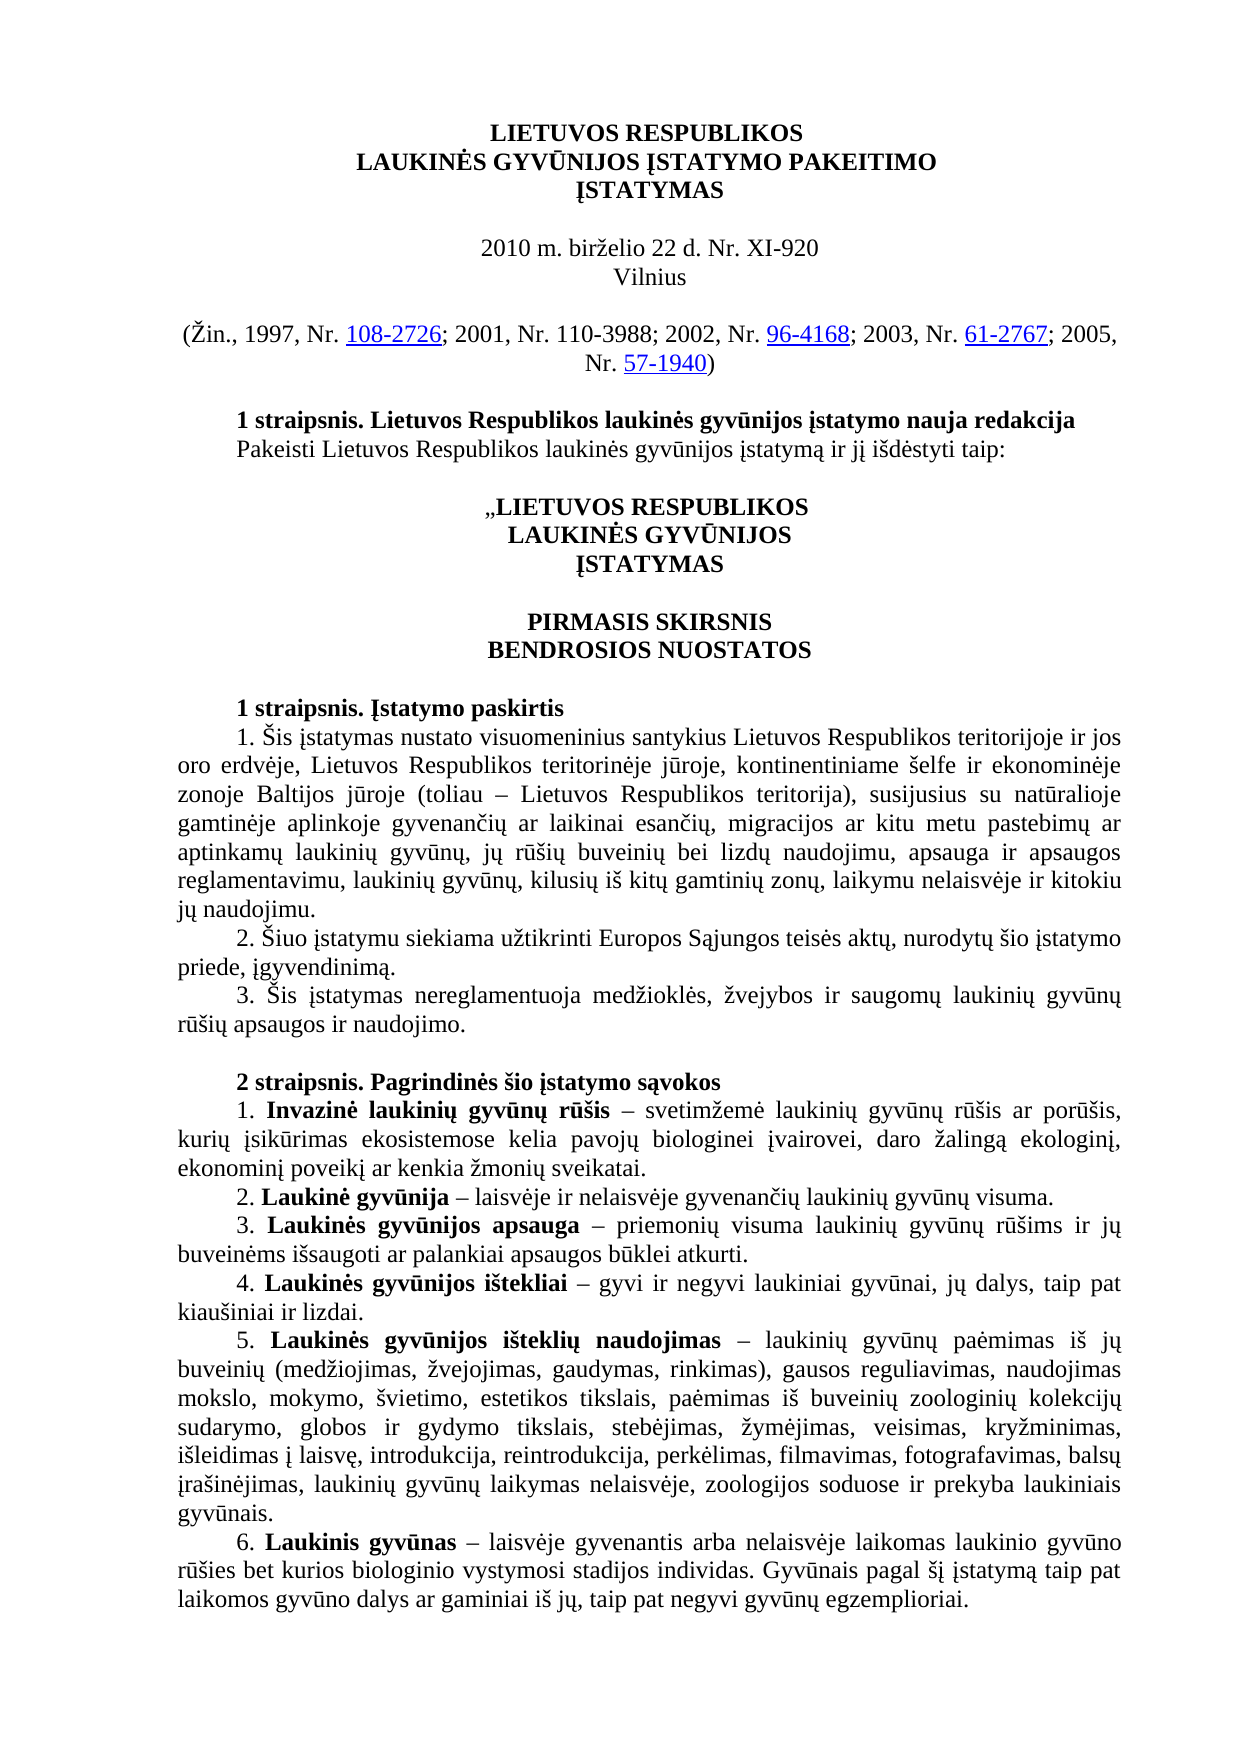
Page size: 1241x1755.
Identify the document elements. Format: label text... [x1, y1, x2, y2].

text 6. Laukinis gyvūnas – laisvėje gyvenantis arba nelaisvėje laikomas laukinio gyvūno rūšies bet kurios biologinio vystymosi stadijos individas. Gyvūnais pagal šį įstatymą taip pat laikomos gyvūno dalys ar gaminiai iš jų, taip pat negyvi gyvūnų egzemplioriai. [177, 1527, 1122, 1613]
text 3. Laukinės gyvūnijos apsauga – priemonių visuma laukinių gyvūnų rūšims ir jų buveinėms išsaugoti ar palankiai apsaugos būklei atkurti. [177, 1211, 1122, 1268]
text 3. Šis įstatymas nereglamentuoja medžioklės, žvejybos ir saugomų laukinių gyvūnų rūšių apsaugos ir naudojimo. [177, 981, 1122, 1038]
text 5. Laukinės gyvūnijos išteklių naudojimas – laukinių gyvūnų paėmimas iš jų buveinių (medžiojimas, žvejojimas, gaudymas, rinkimas), gausos reguliavimas, naudojimas mokslo, mokymo, švietimo, estetikos tikslais, paėmimas iš buveinių zoologinių kolekcijų sudarymo, globos ir gydymo tikslais, stebėjimas, žymėjimas, veisimas, kryžminimas, išleidimas į laisvę, introdukcija, reintrodukcija, perkėlimas, filmavimas, fotografavimas, balsų įrašinėjimas, laukinių gyvūnų laikymas nelaisvėje, zoologijos soduose ir prekyba laukiniais gyvūnais. [177, 1326, 1122, 1527]
text (Žin., 1997, Nr. 108-2726; 2001, Nr. 110-3988; 2002, Nr. 96-4168; 2003, Nr. 61-2767; 2005, Nr. 57-1940) [177, 319, 1122, 377]
text 2. Laukinė gyvūnija – laisvėje ir nelaisvėje gyvenančių laukinių gyvūnų visuma. [177, 1182, 1122, 1211]
text Vilnius [177, 262, 1122, 291]
text 1. Šis įstatymas nustato visuomeninius santykius Lietuvos Respublikos teritorijoje ir jos oro erdvėje, Lietuvos Respublikos teritorinėje jūroje, kontinentiniame šelfe ir ekonominėje zonoje Baltijos jūroje (toliau – Lietuvos Respublikos teritorija), susijusius su natūralioje gamtinėje aplinkoje gyvenančių ar laikinai esančių, migracijos ar kitu metu pastebimų ar aptinkamų laukinių gyvūnų, jų rūšių buveinių bei lizdų naudojimu, apsauga ir apsaugos reglamentavimu, laukinių gyvūnų, kilusių iš kitų gamtinių zonų, laikymu nelaisvėje ir kitokiu jų naudojimu. [177, 722, 1122, 923]
text 1 straipsnis. Įstatymo paskirtis [177, 693, 1122, 722]
text Pakeisti Lietuvos Respublikos laukinės gyvūnijos įstatymą ir jį išdėstyti taip: [177, 434, 1122, 463]
text 1. Invazinė laukinių gyvūnų rūšis – svetimžemė laukinių gyvūnų rūšis ar porūšis, kurių įsikūrimas ekosistemose kelia pavojų biologinei įvairovei, daro žalingą ekologinį, ekonominį poveikį ar kenkia žmonių sveikatai. [177, 1096, 1122, 1182]
text PIRMASIS SKIRSNIS [177, 607, 1122, 636]
text „LIETUVOS RESPUBLIKOS LAUKINĖS GYVŪNIJOS ĮSTATYMAS [177, 492, 1122, 578]
text 1 straipsnis. Lietuvos Respublikos laukinės gyvūnijos įstatymo nauja redakcija [177, 406, 1122, 434]
text ĮSTATYMAS [177, 176, 1122, 204]
text 2010 m. birželio 22 d. Nr. XI-920 [177, 233, 1122, 262]
text 4. Laukinės gyvūnijos ištekliai – gyvi ir negyvi laukiniai gyvūnai, jų dalys, taip pat kiaušiniai ir lizdai. [177, 1268, 1122, 1326]
text 2. Šiuo įstatymu siekiama užtikrinti Europos Sąjungos teisės aktų, nurodytų šio įstatymo priede, įgyvendinimą. [177, 923, 1122, 981]
text LIETUVOS RESPUBLIKOS [177, 118, 1122, 147]
text BENDROSIOS NUOSTATOS [177, 636, 1122, 664]
text LAUKINĖS GYVŪNIJOS ĮSTATYMO PAKEITIMO [177, 147, 1122, 176]
text 2 straipsnis. Pagrindinės šio įstatymo sąvokos [177, 1067, 1122, 1096]
